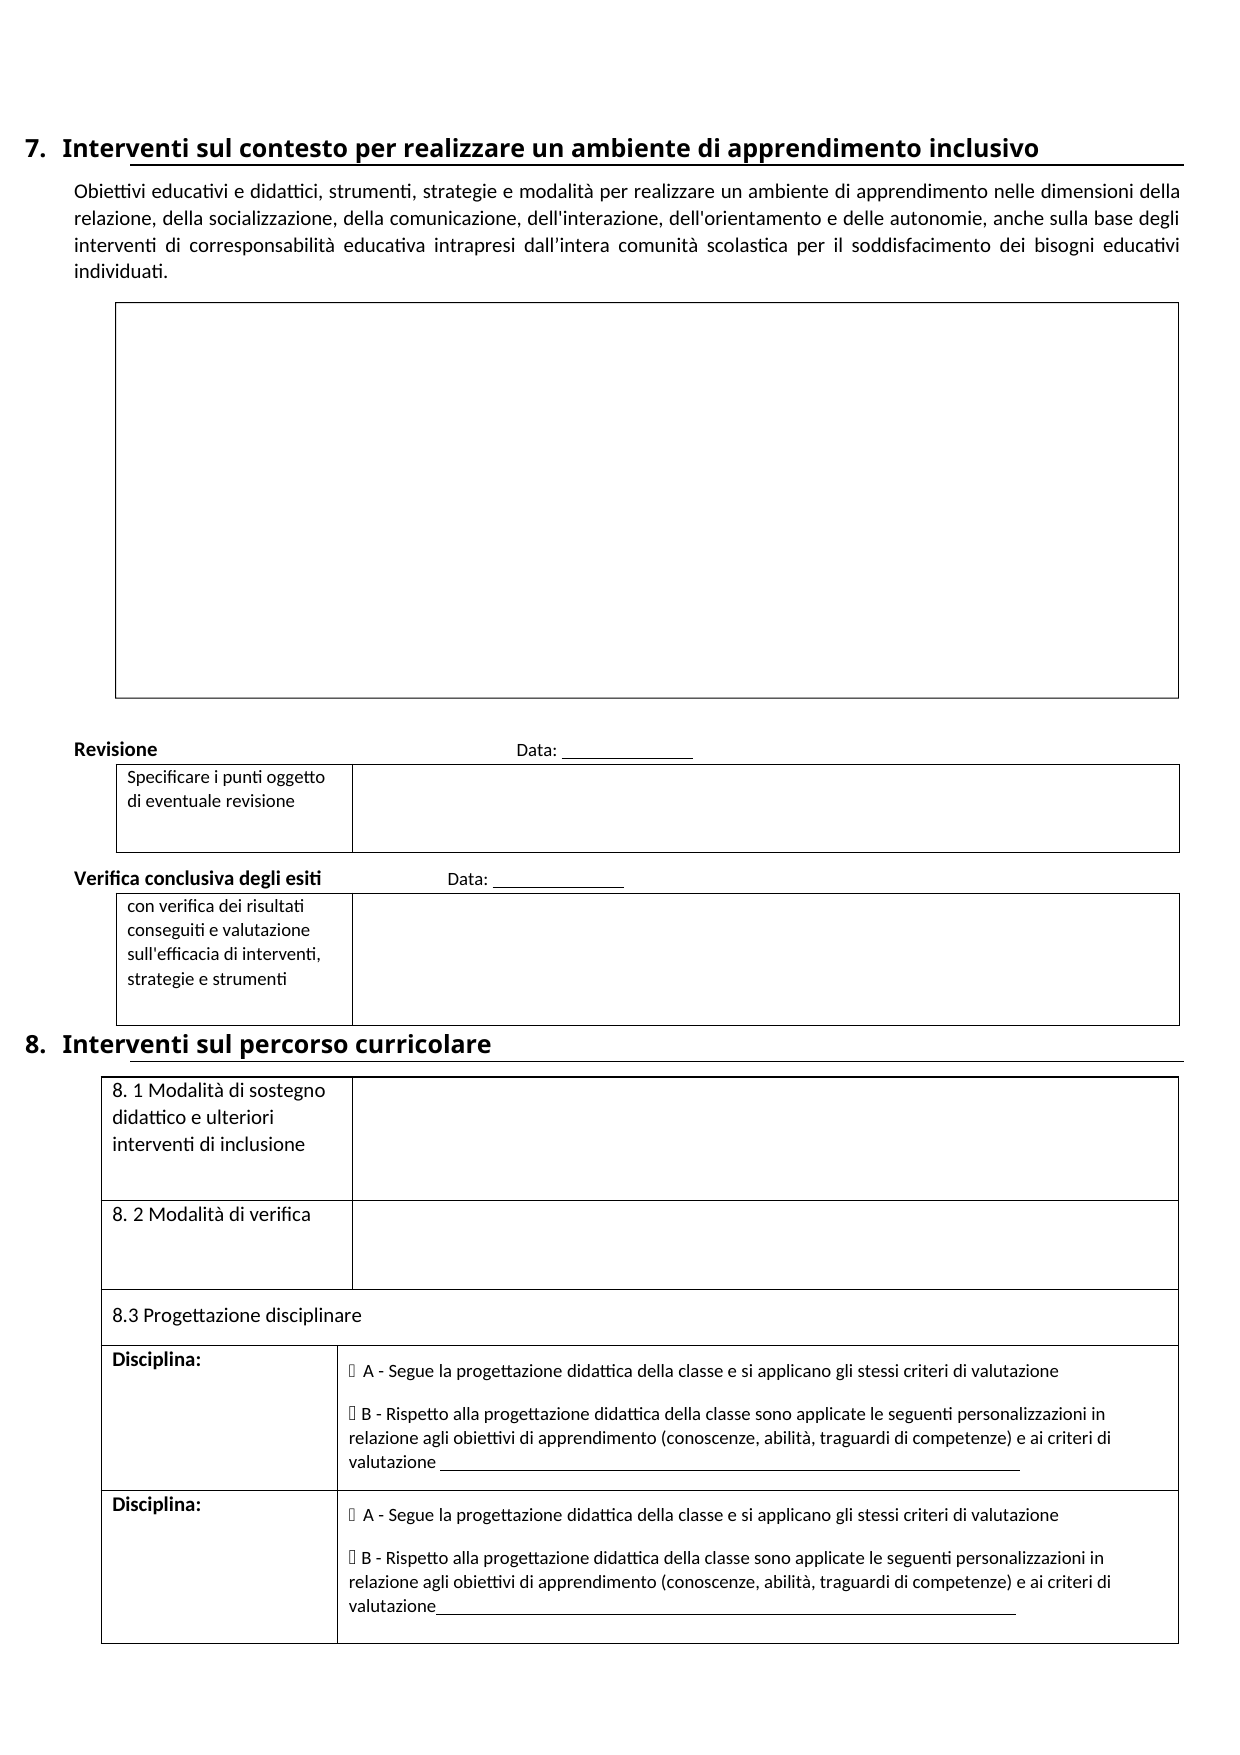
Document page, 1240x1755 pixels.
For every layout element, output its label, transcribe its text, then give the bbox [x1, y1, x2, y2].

text Verifica conclusiva degli esiti Data: [74, 865, 1221, 891]
table_header [353, 1078, 1178, 1200]
table_cell 8. 2 Modalità di verifica [102, 1201, 352, 1289]
table_header [353, 894, 1179, 1025]
table_cell 8.3 Progettazione disciplinare [102, 1290, 1178, 1345]
table_cell Disciplina: [102, 1346, 337, 1489]
list Interventi sul contesto per realizzare un ambiente di apprendimento inclusivo [25, 130, 1221, 164]
table_cell  A - Segue la progettazione didattica della classe e si applicano gli stessi criteri di valutazione  B - Rispetto alla progettazione didattica della classe sono applicate le seguenti personalizzazioni in relazione agli obiettivi di apprendimento (conoscenze, abilità, traguardi di competenze) e ai criteri di valutazione [338, 1346, 1178, 1489]
text Obiettivi educativi e didattici, strumenti, strategie e modalità per realizzare un ambiente di apprendimento nelle dimensioni della relazione, della socializzazione, della comunicazione, dell'interazione, dell'orientamento e delle autonomie, anche sulla base degli interventi di corresponsabilità educativa intrapresi dall’intera comunità scolastica per il soddisfacimento dei bisogni educativi individuati. [74, 178, 1182, 284]
table_cell [353, 1201, 1178, 1289]
table_header con verifica dei risultati conseguiti e valutazione sull'efficacia di interventi, strategie e strumenti [117, 894, 352, 1025]
table_cell Disciplina: [102, 1491, 337, 1642]
text Revisione Data: [74, 736, 1221, 762]
table_header [353, 765, 1179, 852]
table_header Specificare i punti oggetto di eventuale revisione [117, 765, 352, 852]
list Interventi sul percorso curricolare [25, 1027, 1221, 1061]
table_cell  A - Segue la progettazione didattica della classe e si applicano gli stessi criteri di valutazione  B - Rispetto alla progettazione didattica della classe sono applicate le seguenti personalizzazioni in relazione agli obiettivi di apprendimento (conoscenze, abilità, traguardi di competenze) e ai criteri di valutazione [338, 1491, 1178, 1642]
table_header 8. 1 Modalità di sostegno didattico e ulteriori interventi di inclusione [102, 1078, 352, 1200]
